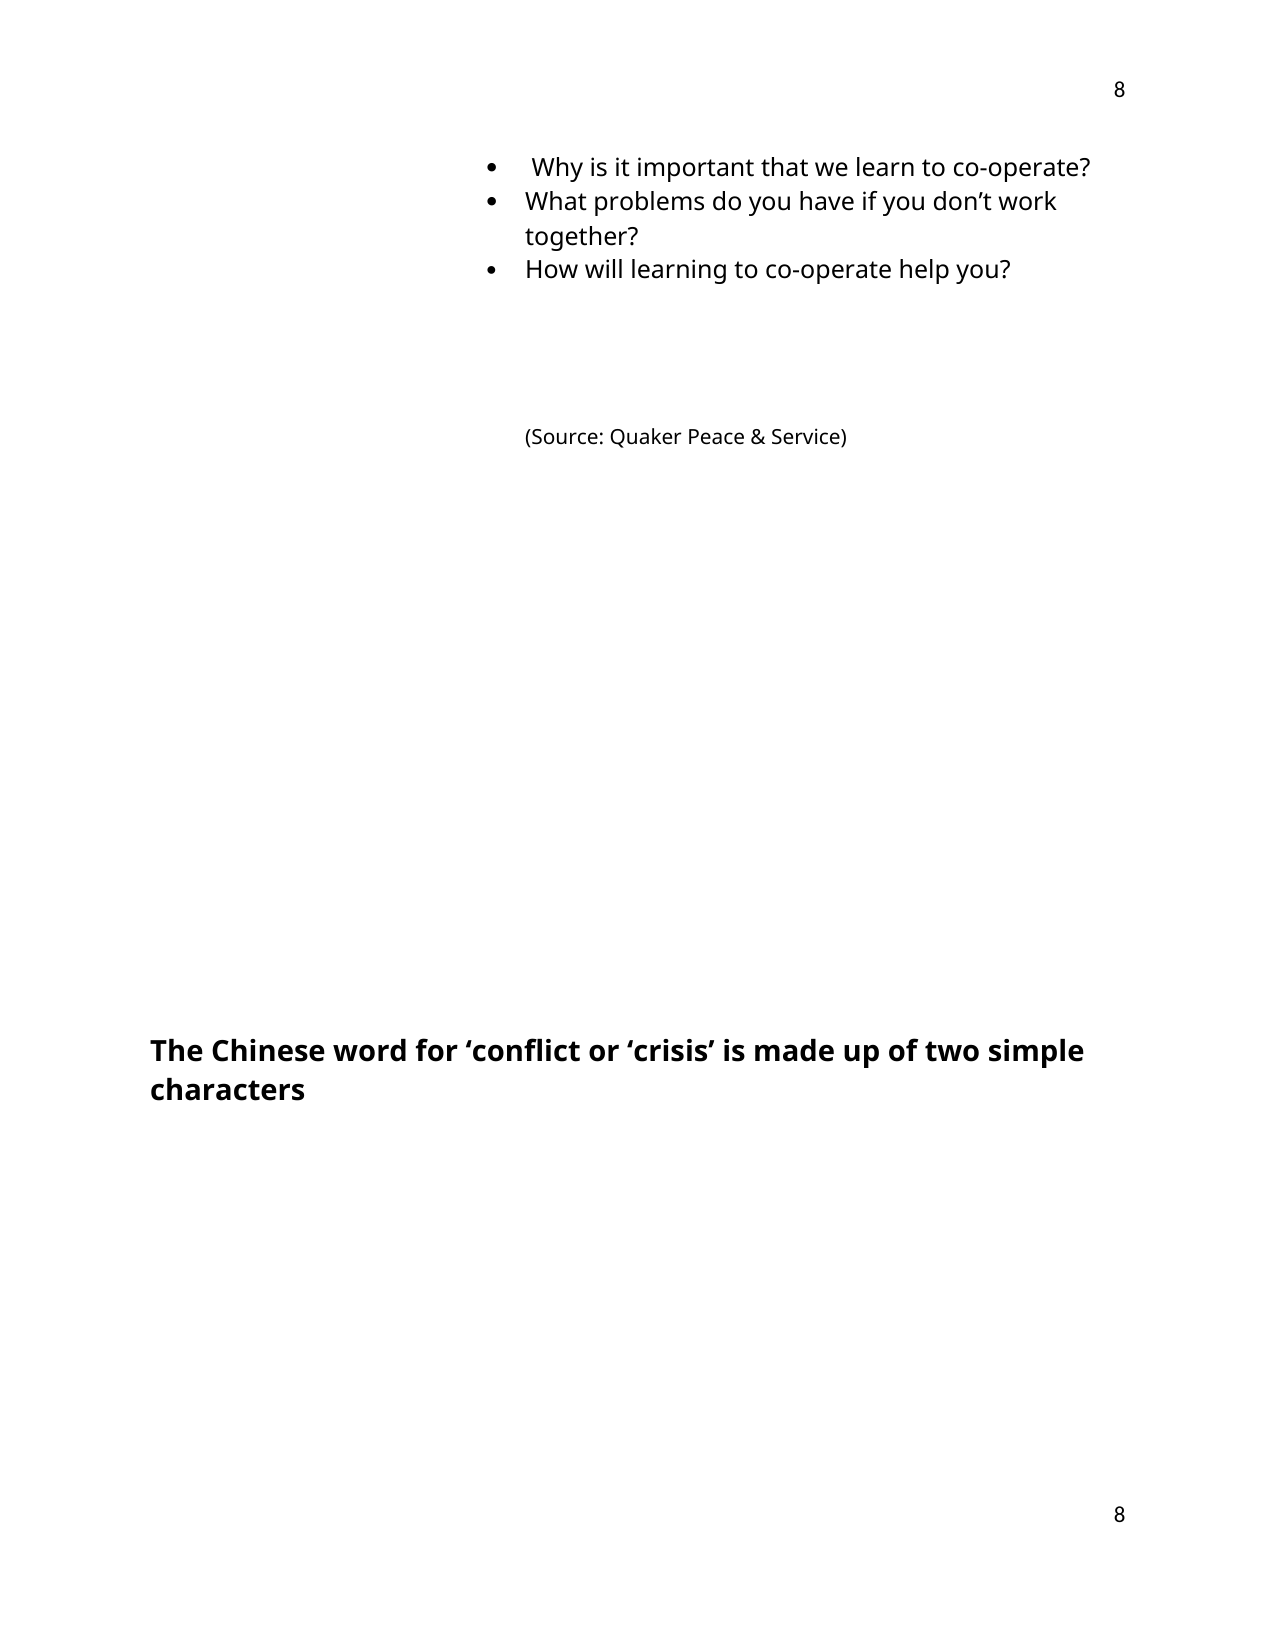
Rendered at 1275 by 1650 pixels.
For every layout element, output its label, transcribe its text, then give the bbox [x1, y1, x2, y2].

list (Source: Quaker Peace & Service) [525, 422, 1125, 451]
list Why is it important that we learn to co-operate? [487, 150, 1125, 184]
list The Chinese word for ‘conflict or ‘crisis’ is made up of two simple characters [150, 1030, 1125, 1109]
list What problems do you have if you don’t work together? [487, 184, 1125, 252]
list How will learning to co-operate help you? [487, 252, 1125, 286]
